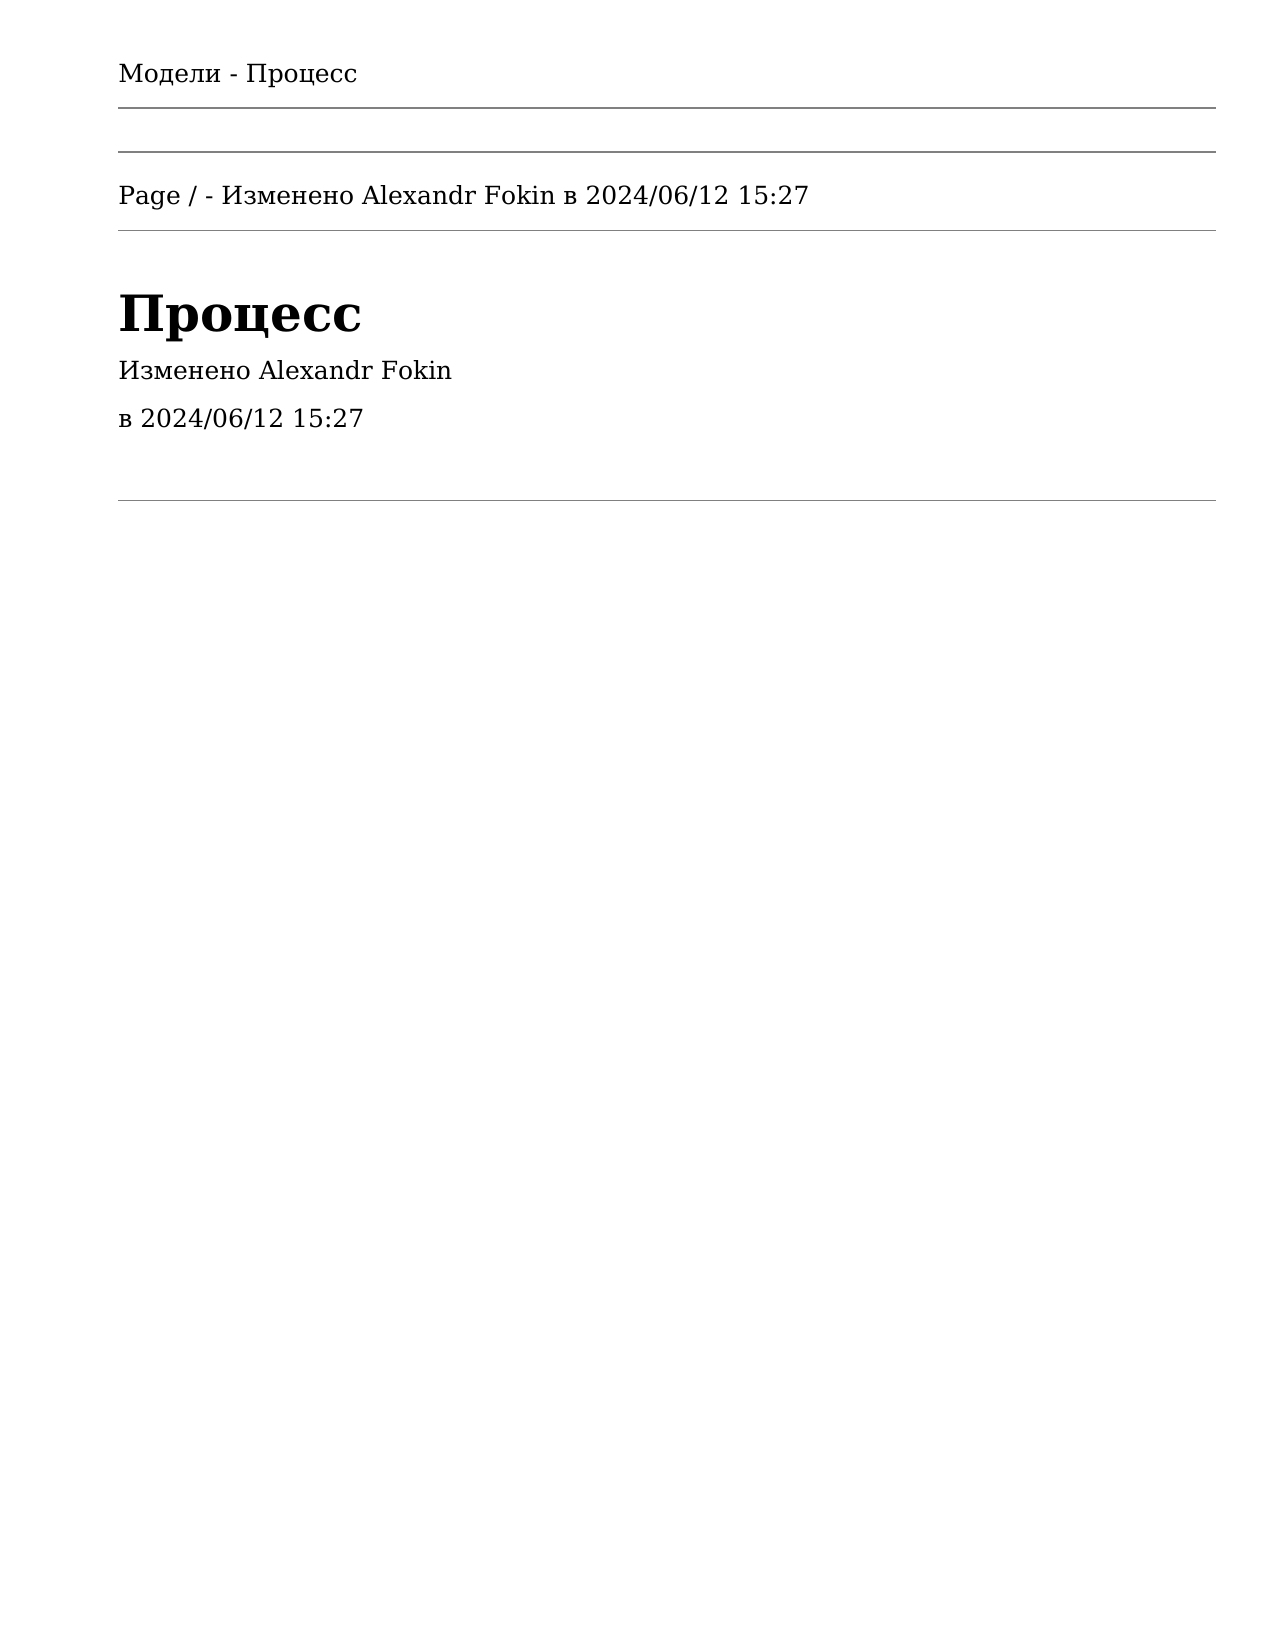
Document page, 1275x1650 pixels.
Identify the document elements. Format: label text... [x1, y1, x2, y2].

text в 2024/06/12 15:27 [118, 404, 1216, 433]
text Изменено Alexandr Fokin [118, 356, 1216, 385]
text Модели - Процесс [118, 59, 1216, 88]
text Page / - Изменено Alexandr Fokin в 2024/06/12 15:27 [118, 182, 1216, 211]
subtitle Процесс [118, 284, 1216, 343]
